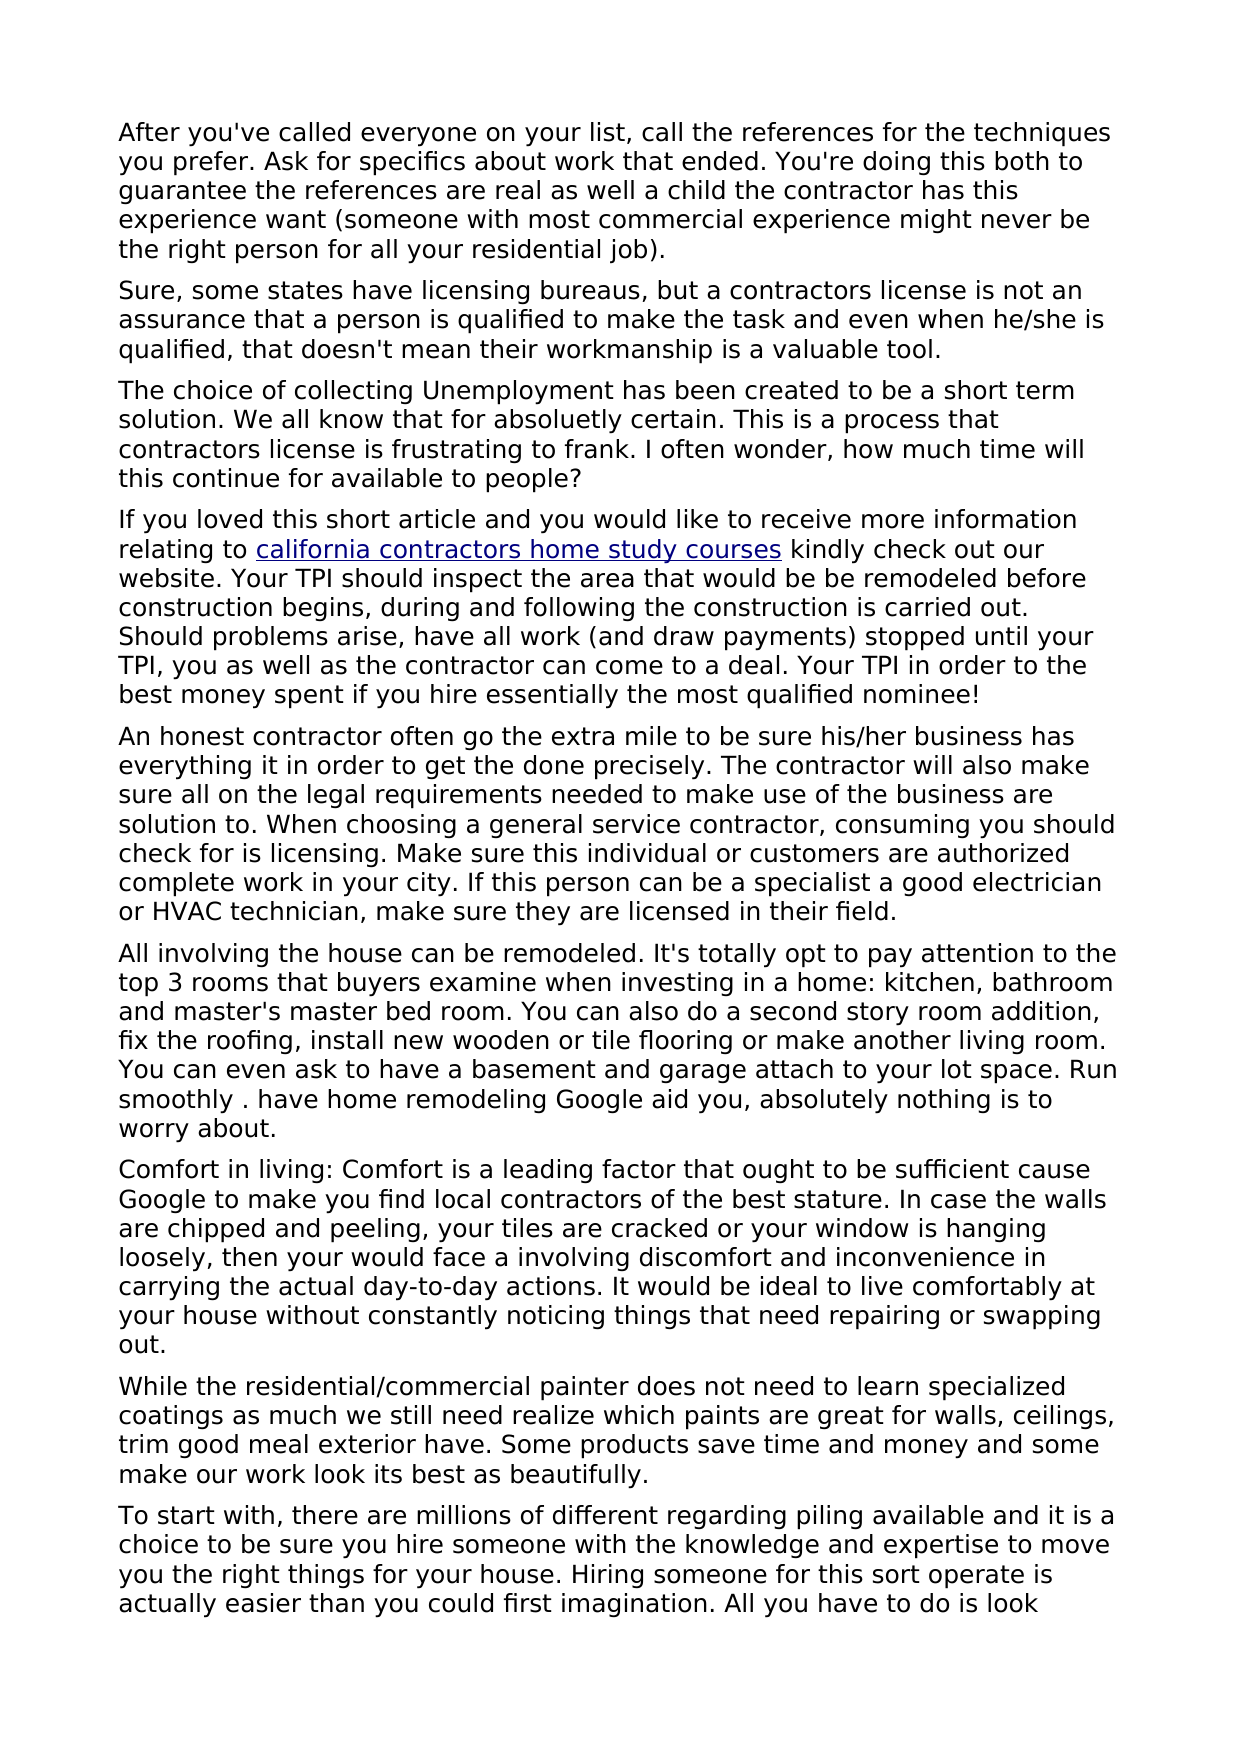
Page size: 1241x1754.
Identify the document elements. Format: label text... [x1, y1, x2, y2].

text To start with, there are millions of different regarding piling available and it is a choice to be sure you hire someone with the knowledge and expertise to move you the right things for your house. Hiring someone for this sort operate is actually easier than you could first imagination. All you have to do is look [118, 1501, 1122, 1618]
text Sure, some states have licensing bureaus, but a contractors license is not an assurance that a person is qualified to make the task and even when he/she is qualified, that doesn't mean their workmanship is a valuable tool. [118, 276, 1122, 364]
text Comfort in living: Comfort is a leading factor that ought to be sufficient cause Google to make you find local contractors of the best stature. In case the walls are chipped and peeling, your tiles are cracked or your window is hanging loosely, then your would face a involving discomfort and inconvenience in carrying the actual day-to-day actions. It would be ideal to live comfortably at your house without constantly noticing things that need repairing or swapping out. [118, 1156, 1122, 1360]
text All involving the house can be remodeled. It's totally opt to pay attention to the top 3 rooms that buyers examine when investing in a home: kitchen, bathroom and master's master bed room. You can also do a second story room addition, fix the roofing, install new wooden or tile flooring or make another living room. You can even ask to have a basement and garage attach to your lot space. Run smoothly . have home remodeling Google aid you, absolutely nothing is to worry about. [118, 939, 1122, 1143]
text While the residential/commercial painter does not need to learn specialized coatings as much we still need realize which paints are great for walls, ceilings, trim good meal exterior have. Some products save time and money and some make our work look its best as beautifully. [118, 1372, 1122, 1489]
text After you've called everyone on your list, call the references for the techniques you prefer. Ask for specifics about work that ended. You're doing this both to guarantee the references are real as well a child the contractor has this experience want (someone with most commercial experience might never be the right person for all your residential job). [118, 118, 1122, 264]
text If you loved this short article and you would like to receive more information relating to california contractors home study courses kindly check out our website. Your TPI should inspect the area that would be be remodeled before construction begins, during and following the construction is carried out. Should problems arise, have all work (and draw payments) stopped until your TPI, you as well as the contractor can come to a deal. Your TPI in order to the best money spent if you hire essentially the most qualified nominee! [118, 506, 1122, 710]
text An honest contractor often go the extra mile to be sure his/her business has everything it in order to get the done precisely. The contractor will also make sure all on the legal requirements needed to make use of the business are solution to. When choosing a general service contractor, consuming you should check for is licensing. Make sure this individual or customers are authorized complete work in your city. If this person can be a specialist a good electrician or HVAC technician, make sure they are licensed in their field. [118, 722, 1122, 926]
text The choice of collecting Unemployment has been created to be a short term solution. We all know that for absoluetly certain. This is a process that contractors license is frustrating to frank. I often wonder, how much time will this continue for available to people? [118, 376, 1122, 493]
